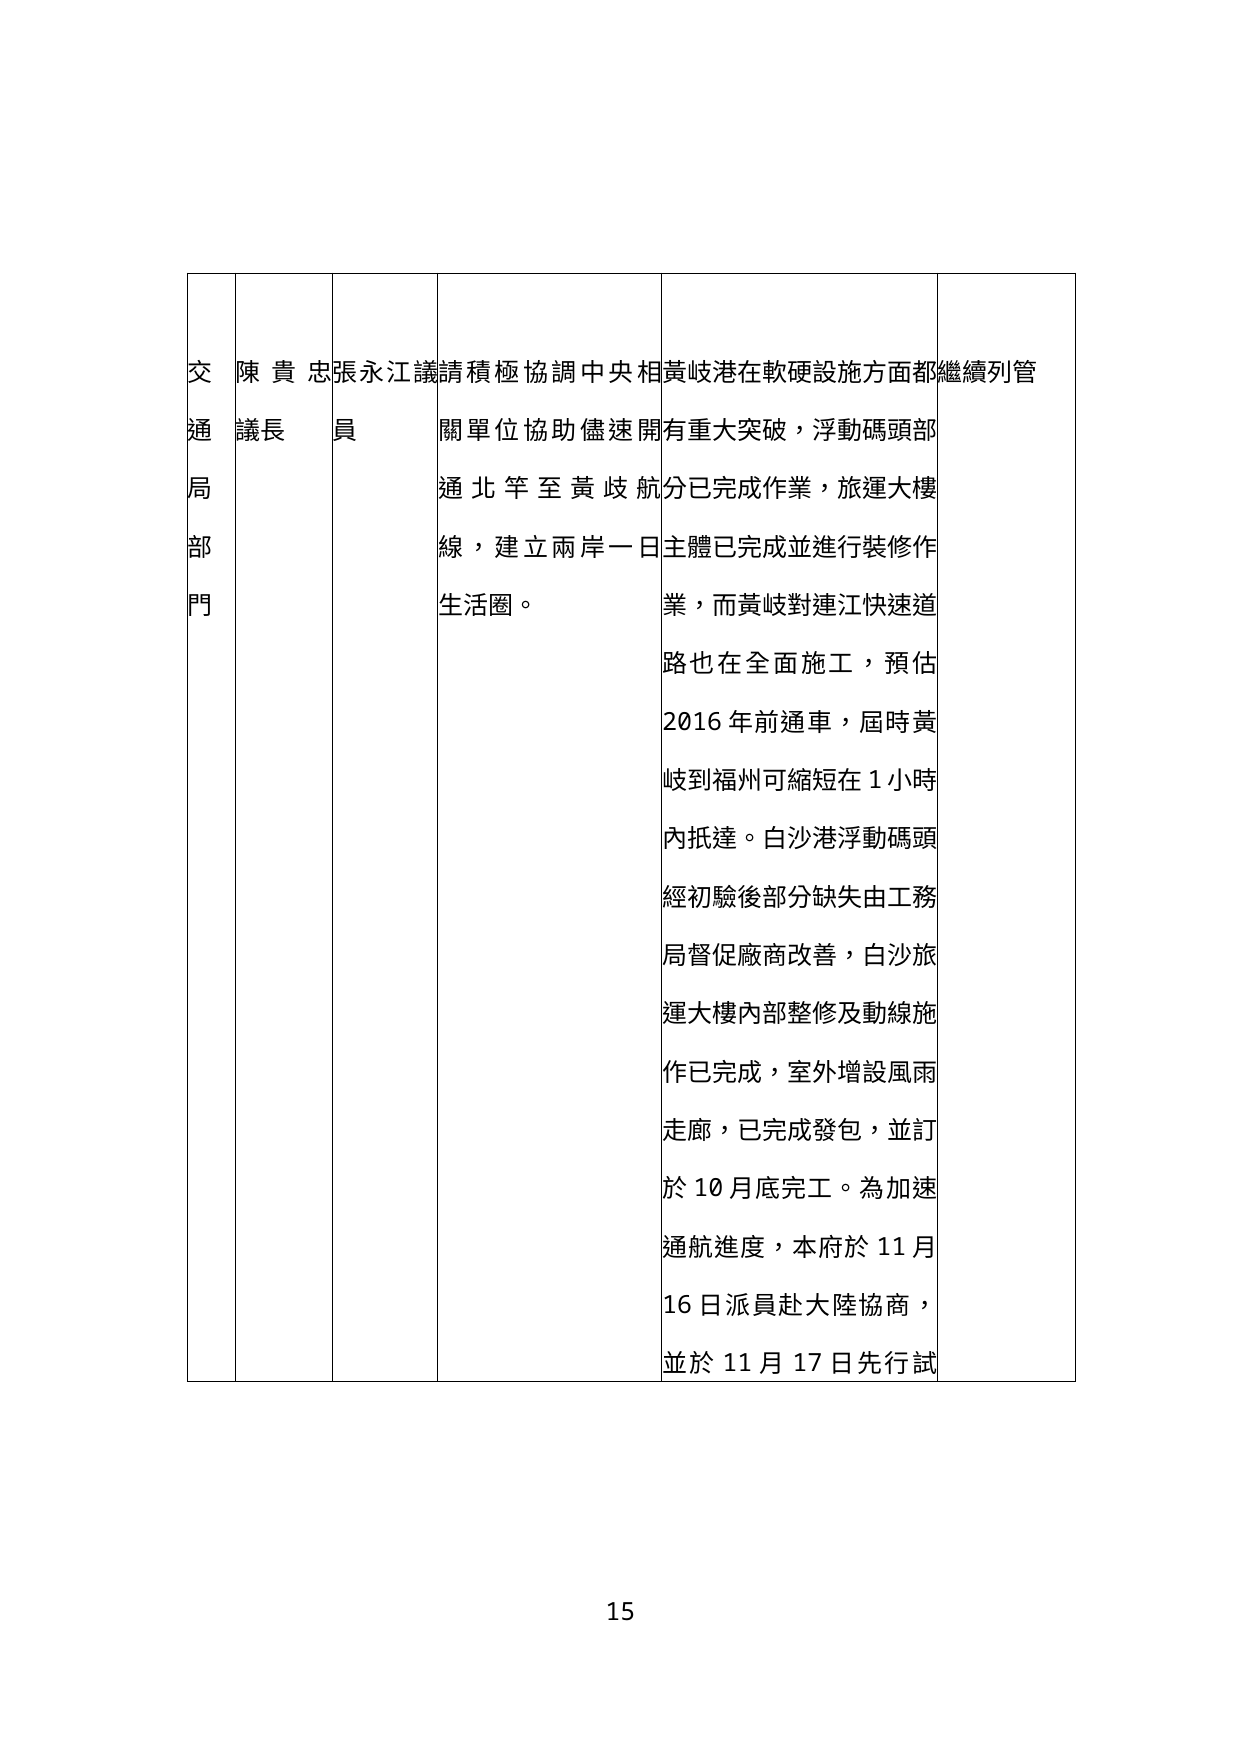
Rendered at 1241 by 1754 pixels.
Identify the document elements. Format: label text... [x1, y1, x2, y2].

table_cell 張永江議員 [333, 274, 437, 1381]
table_cell 交 通 局 部 門 [188, 274, 235, 1381]
table_cell 繼續列管 [938, 274, 1075, 1381]
table_cell 黃岐港在軟硬設施方面都有重大突破，浮動碼頭部分已完成作業，旅運大樓主體已完成並進行裝修作業，而黃岐對連江快速道路也在全面施工，預估2016年前通車，屆時黃岐到福州可縮短在1小時內扺達。白沙港浮動碼頭經初驗後部分缺失由工務局督促廠商改善，白沙旅運大樓內部整修及動線施作已完成，室外增設風雨走廊，已完成發包，並訂於10月底完工。為加速通航進度，本府於11月16日派員赴大陸協商，並於11月17日先行試 [662, 274, 937, 1381]
table_cell 陳貴忠議長 [236, 274, 332, 1381]
table_cell 請積極協調中央相關單位協助儘速開通北竿至黃歧航線，建立兩岸一日生活圈。 [438, 274, 661, 1381]
